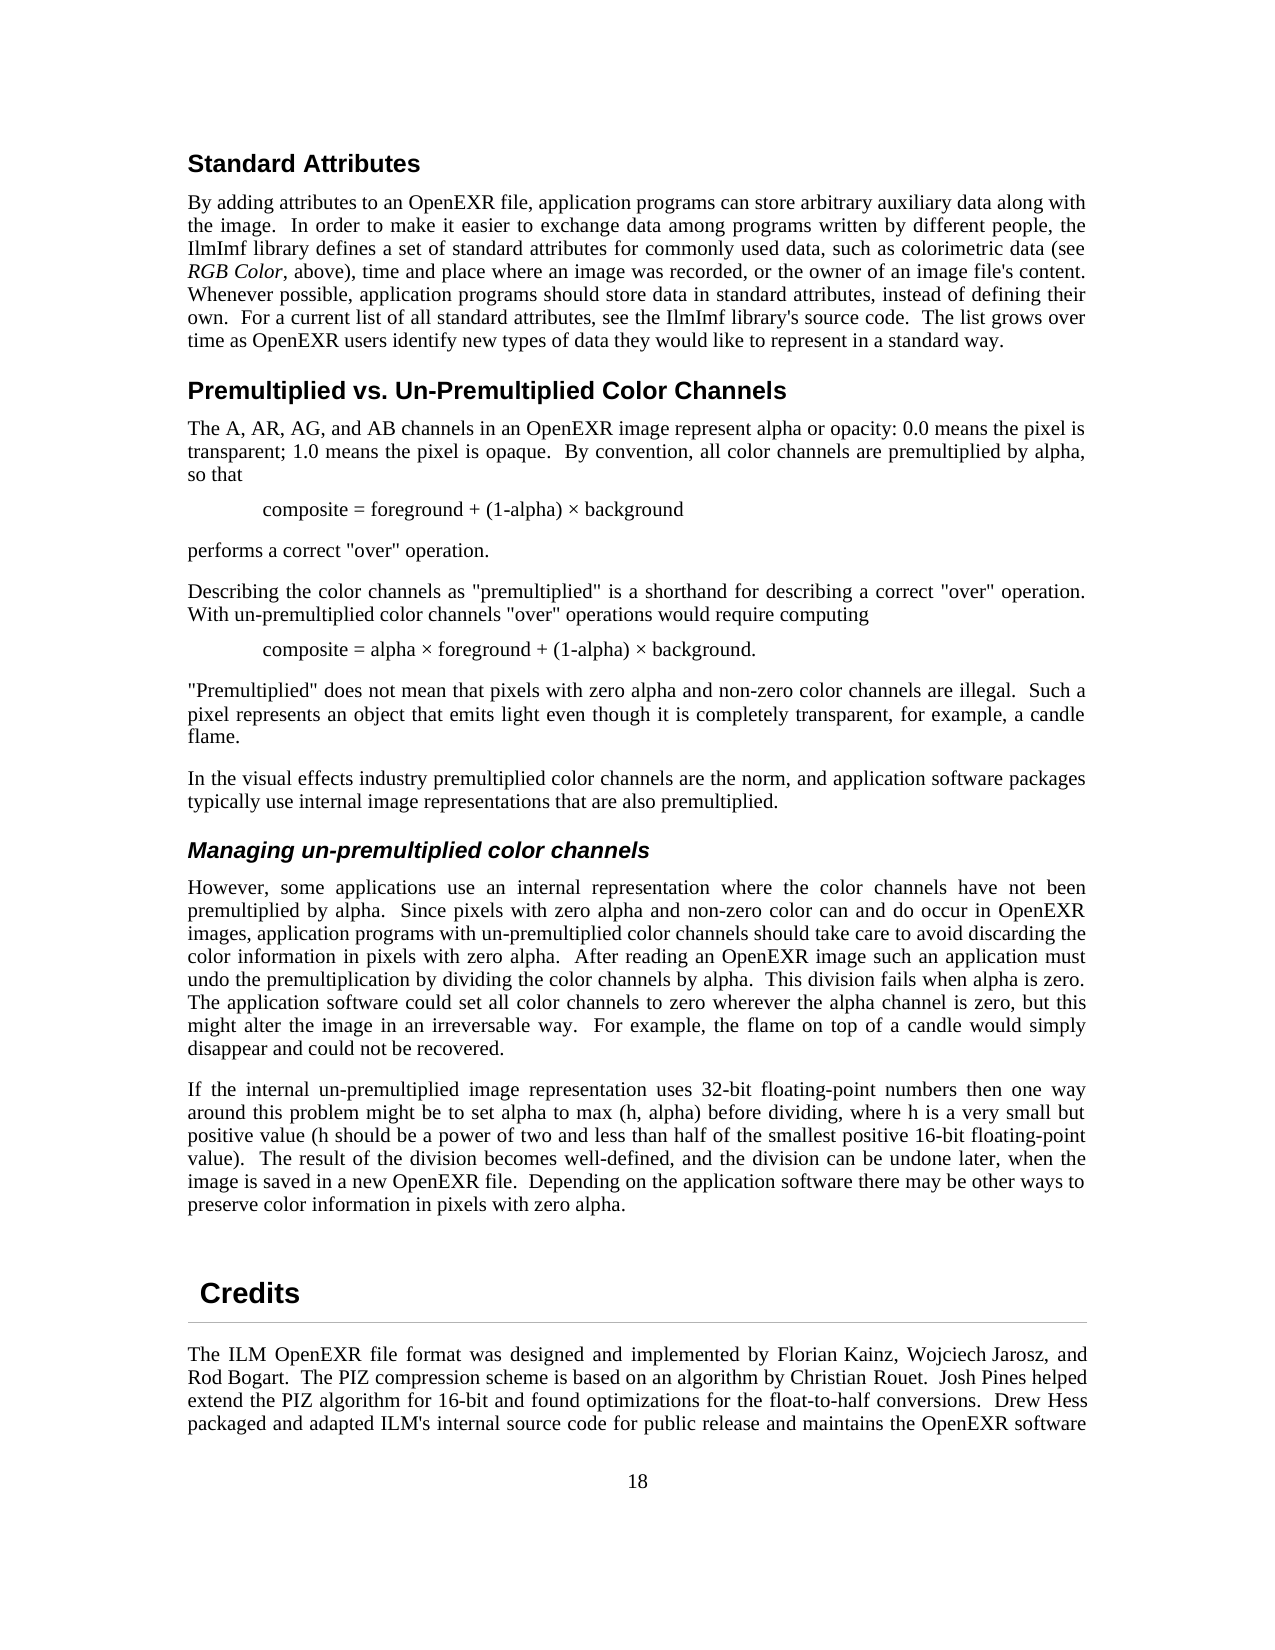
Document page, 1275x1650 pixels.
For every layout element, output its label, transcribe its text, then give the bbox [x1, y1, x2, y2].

text In the visual effects industry premultiplied color channels are the norm, and application software packages typically use internal image representations that are also premultiplied. [187, 766, 1087, 812]
text However, some applications use an internal representation where the color channels have not been premultiplied by alpha. Since pixels with zero alpha and non-zero color can and do occur in OpenEXR images, application programs with un-premultiplied color channels should take care to avoid discarding the color information in pixels with zero alpha. After reading an OpenEXR image such an application must undo the premultiplication by dividing the color channels by alpha. This division fails when alpha is zero. The application software could set all color channels to zero wherever the alpha channel is zero, but this might alter the image in an irreversable way. For example, the flame on top of a candle would simply disappear and could not be recovered. [187, 876, 1087, 1060]
subtitle Standard Attributes [187, 150, 1087, 178]
text The A, AR, AG, and AB channels in an OpenEXR image represent alpha or opacity: 0.0 means the pixel is transparent; 1.0 means the pixel is opaque. By convention, all color channels are premultiplied by alpha, so that [187, 417, 1087, 486]
text If the internal un-premultiplied image representation uses 32-bit floating-point numbers then one way around this problem might be to set alpha to max (h, alpha) before dividing, where h is a very small but positive value (h should be a power of two and less than half of the smallest positive 16-bit floating-point value). The result of the division becomes well-defined, and the division can be undone later, when the image is saved in a new OpenEXR file. Depending on the application software there may be other ways to preserve color information in pixels with zero alpha. [187, 1078, 1087, 1216]
subtitle Premultiplied vs. Un-Premultiplied Color Channels [187, 377, 1087, 405]
subtitle Credits [187, 1265, 1087, 1323]
text By adding attributes to an OpenEXR file, application programs can store arbitrary auxiliary data along with the image. In order to make it easier to exchange data among programs written by different people, the IlmImf library defines a set of standard attributes for commonly used data, such as colorimetric data (see RGB Color, above), time and place where an image was recorded, or the owner of an image file's content. Whenever possible, application programs should store data in standard attributes, instead of defining their own. For a current list of all standard attributes, see the IlmImf library's source code. The list grows over time as OpenEXR users identify new types of data they would like to represent in a standard way. [187, 191, 1087, 352]
text The ILM OpenEXR file format was designed and implemented by Florian Kainz, Wojciech Jarosz, and Rod Bogart. The PIZ compression scheme is based on an algorithm by Christian Rouet. Josh Pines helped extend the PIZ algorithm for 16-bit and found optimizations for the float-to-half conversions. Drew Hess packaged and adapted ILM's internal source code for public release and maintains the OpenEXR software [187, 1342, 1087, 1434]
subtitle Managing un-premultiplied color channels [187, 837, 1087, 863]
text Describing the color channels as "premultiplied" is a shorthand for describing a correct "over" operation. With un-premultiplied color channels "over" operations would require computing [187, 580, 1087, 626]
text "Premultiplied" does not mean that pixels with zero alpha and non-zero color channels are illegal. Such a pixel represents an object that emits light even though it is completely transparent, for example, a candle flame. [187, 679, 1087, 748]
text composite = foreground + (1-alpha) × background [262, 498, 1087, 521]
text performs a correct "over" operation. [187, 539, 1087, 562]
text composite = alpha × foreground + (1-alpha) × background. [262, 638, 1087, 661]
